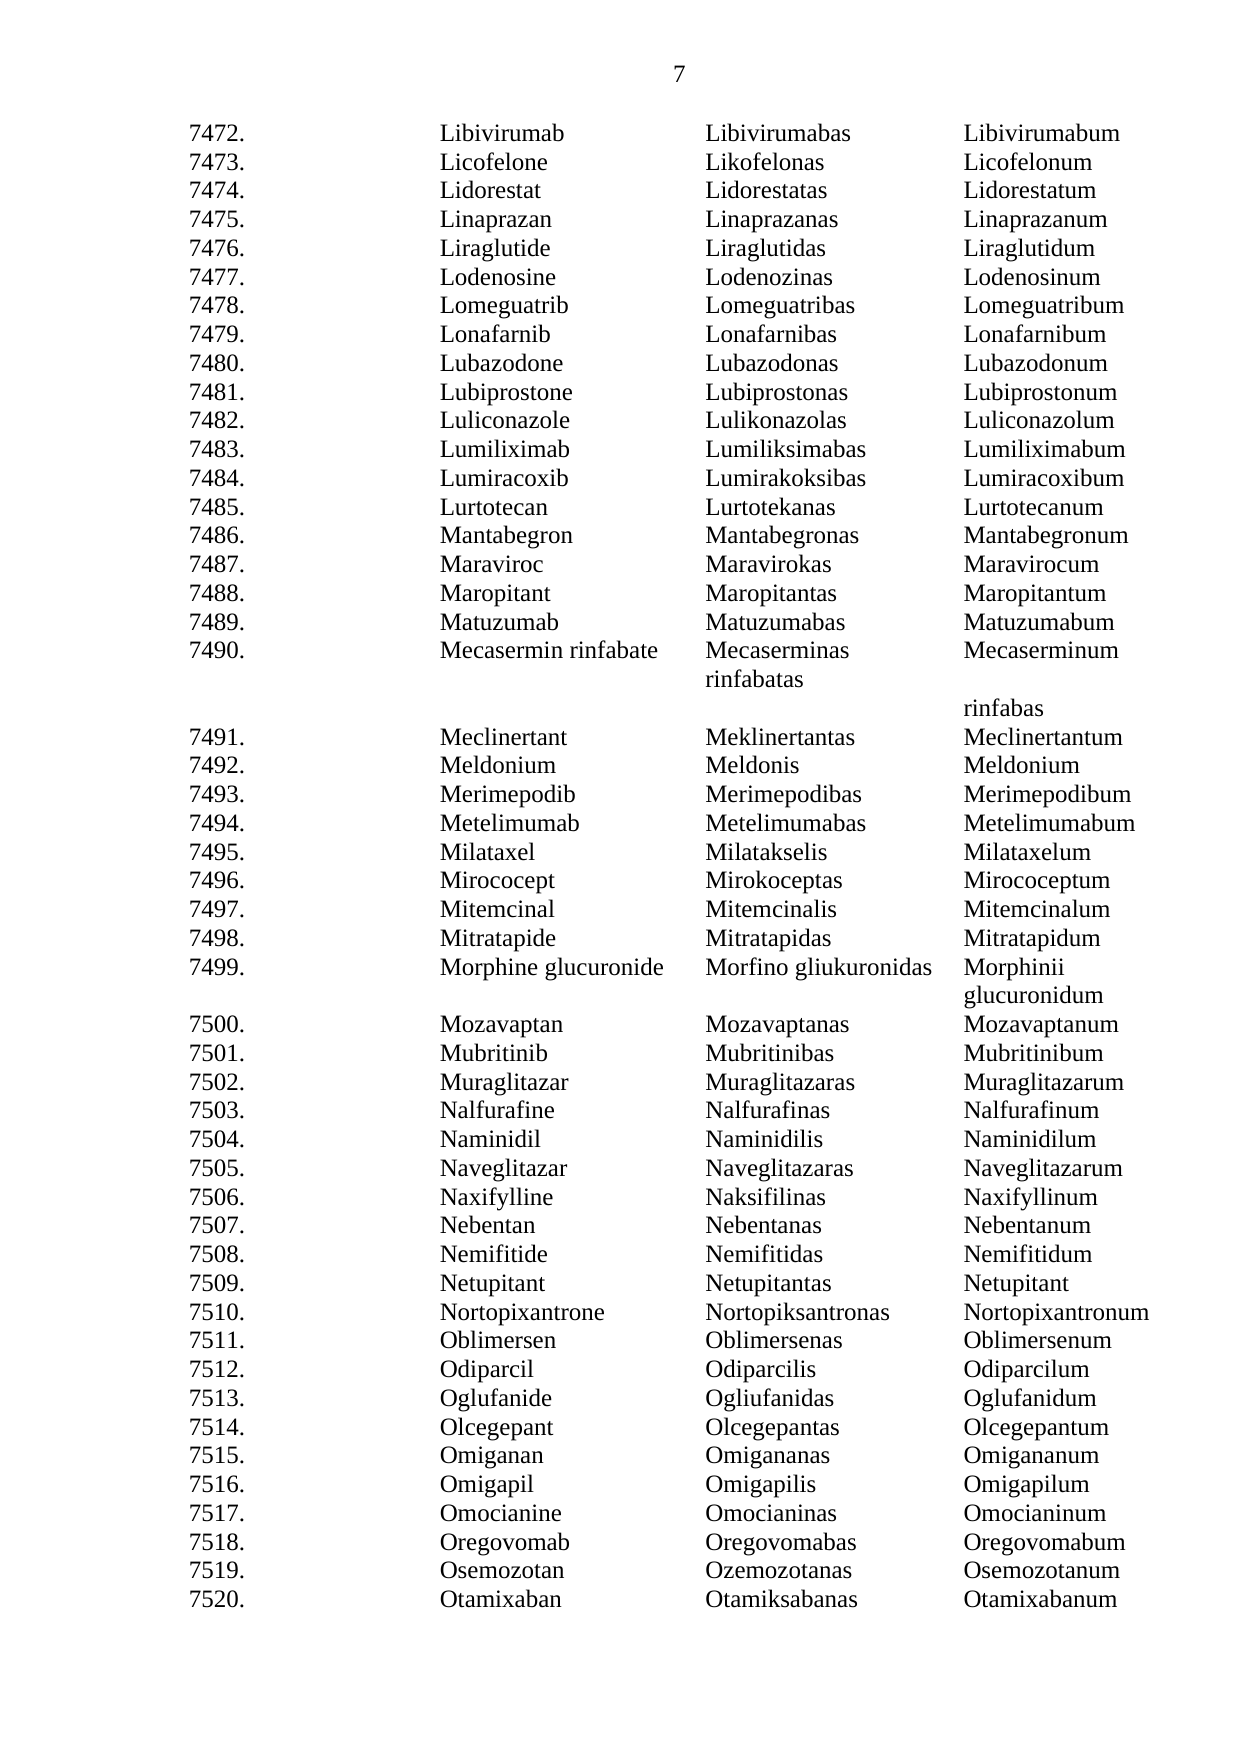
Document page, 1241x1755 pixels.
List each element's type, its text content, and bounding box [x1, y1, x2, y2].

table_cell Omigananum [952, 1441, 1204, 1469]
table_cell Lumiracoxibum [952, 463, 1204, 492]
table_cell Maravirokas [694, 549, 952, 578]
table_cell 7512. [177, 1354, 428, 1383]
table_cell Naminidilum [952, 1124, 1204, 1153]
table_cell 7501. [177, 1038, 428, 1067]
table_cell Odiparcil [428, 1354, 694, 1383]
table_cell 7507. [177, 1211, 428, 1239]
table_cell Lumiracoxib [428, 463, 694, 492]
table_cell Mirokoceptas [694, 866, 952, 894]
table_cell 7484. [177, 463, 428, 492]
table_cell Linaprazanum [952, 204, 1204, 233]
table_cell Meldonis [694, 751, 952, 779]
table_cell Omigapilis [694, 1469, 952, 1498]
table_cell Milataxelum [952, 837, 1204, 866]
table_cell Ozemozotanas [694, 1556, 952, 1584]
table_cell 7472. [177, 118, 428, 147]
table_cell Lurtotecan [428, 492, 694, 521]
table_cell Naveglitazaras [694, 1153, 952, 1182]
table_cell glucuronidum [952, 981, 1204, 1009]
table_cell Oglufanidum [952, 1383, 1204, 1412]
table_cell Omiganan [428, 1441, 694, 1469]
table_cell Meldonium [952, 751, 1204, 779]
table_cell 7483. [177, 434, 428, 463]
table_cell Omocianine [428, 1498, 694, 1527]
table_cell Milataxel [428, 837, 694, 866]
table_cell Naveglitazar [428, 1153, 694, 1182]
table_cell 7499. [177, 952, 428, 981]
table_cell 7500. [177, 1009, 428, 1038]
table_cell Omocianinum [952, 1498, 1204, 1527]
table_cell Liraglutide [428, 233, 694, 262]
table_cell Lidorestat [428, 176, 694, 204]
table_cell Matuzumab [428, 607, 694, 636]
table_cell Naveglitazarum [952, 1153, 1204, 1182]
table_cell Nemifitidum [952, 1239, 1204, 1268]
table_cell Otamixaban [428, 1584, 694, 1613]
table_cell Licofelone [428, 147, 694, 176]
table_cell Nalfurafinum [952, 1096, 1204, 1124]
table_cell 7491. [177, 722, 428, 751]
table_cell Oblimersenum [952, 1326, 1204, 1354]
table_cell 7490. [177, 636, 428, 693]
table_cell Merimepodib [428, 779, 694, 808]
table_cell Metelimumabas [694, 808, 952, 837]
table_cell Lumiliximabum [952, 434, 1204, 463]
table_cell Libivirumabas [694, 118, 952, 147]
table_cell Omigapil [428, 1469, 694, 1498]
table_cell Liraglutidum [952, 233, 1204, 262]
table_cell Mecaserminas rinfabatas [694, 636, 952, 693]
table_cell Oregovomab [428, 1527, 694, 1556]
table_cell rinfabas [952, 693, 1204, 722]
table_cell Naminidilis [694, 1124, 952, 1153]
table_cell 7487. [177, 549, 428, 578]
table_cell Muraglitazar [428, 1067, 694, 1096]
table_cell Lubazodonum [952, 348, 1204, 377]
table_cell Muraglitazarum [952, 1067, 1204, 1096]
table_cell Oregovomabum [952, 1527, 1204, 1556]
table_cell Oblimersenas [694, 1326, 952, 1354]
table_cell Mitemcinalis [694, 894, 952, 923]
table_cell Oregovomabas [694, 1527, 952, 1556]
table_cell 7480. [177, 348, 428, 377]
table_cell Netupitant [428, 1268, 694, 1297]
table_cell Lodenosine [428, 262, 694, 291]
table_cell Lomeguatrib [428, 291, 694, 319]
table_cell 7515. [177, 1441, 428, 1469]
table_cell Metelimumabum [952, 808, 1204, 837]
table_cell Luliconazole [428, 406, 694, 434]
table_cell 7505. [177, 1153, 428, 1182]
table_cell Otamixabanum [952, 1584, 1204, 1613]
table_cell 7481. [177, 377, 428, 406]
table_cell 7510. [177, 1297, 428, 1326]
table_cell 7494. [177, 808, 428, 837]
table_cell Mitratapide [428, 923, 694, 952]
table_cell Libivirumabum [952, 118, 1204, 147]
table_cell Odiparcilis [694, 1354, 952, 1383]
table_cell Linaprazanas [694, 204, 952, 233]
table_cell Naxifyllinum [952, 1182, 1204, 1211]
table_cell Metelimumab [428, 808, 694, 837]
table_cell Lidorestatum [952, 176, 1204, 204]
table_cell Omigananas [694, 1441, 952, 1469]
table_cell Omocianinas [694, 1498, 952, 1527]
table_cell Mantabegronum [952, 521, 1204, 549]
table_cell Mubritinib [428, 1038, 694, 1067]
table_cell Olcegepant [428, 1412, 694, 1441]
table_cell Mitratapidum [952, 923, 1204, 952]
table_cell Maropitant [428, 578, 694, 607]
table_cell 7502. [177, 1067, 428, 1096]
table_cell 7518. [177, 1527, 428, 1556]
table_cell Nortopixantronum [952, 1297, 1204, 1326]
table_cell 7489. [177, 607, 428, 636]
table_cell Meclinertant [428, 722, 694, 751]
table_cell Mantabegronas [694, 521, 952, 549]
table_cell Lumiliximab [428, 434, 694, 463]
table_cell Libivirumab [428, 118, 694, 147]
table_cell Maraviroc [428, 549, 694, 578]
table_cell 7508. [177, 1239, 428, 1268]
table_cell Naksifilinas [694, 1182, 952, 1211]
table_cell Linaprazan [428, 204, 694, 233]
table_cell Lubiprostonas [694, 377, 952, 406]
table_cell Nebentan [428, 1211, 694, 1239]
table_cell [428, 981, 694, 1009]
table_cell Mozavaptanum [952, 1009, 1204, 1038]
table_cell [177, 981, 428, 1009]
table_cell Merimepodibas [694, 779, 952, 808]
table_cell [694, 981, 952, 1009]
table_cell Naminidil [428, 1124, 694, 1153]
table_cell Mitratapidas [694, 923, 952, 952]
table_cell Otamiksabanas [694, 1584, 952, 1613]
table_cell Osemozotanum [952, 1556, 1204, 1584]
table_cell Nebentanas [694, 1211, 952, 1239]
table_cell Matuzumabum [952, 607, 1204, 636]
table_cell 7475. [177, 204, 428, 233]
table_cell Matuzumabas [694, 607, 952, 636]
table_cell Lodenosinum [952, 262, 1204, 291]
table_cell 7498. [177, 923, 428, 952]
table_cell Liraglutidas [694, 233, 952, 262]
table_cell Morphinii [952, 952, 1204, 981]
table_cell Nemifitide [428, 1239, 694, 1268]
table_cell 7485. [177, 492, 428, 521]
table_cell 7482. [177, 406, 428, 434]
table_cell Meldonium [428, 751, 694, 779]
table_cell Lomeguatribas [694, 291, 952, 319]
table_cell Lubiprostonum [952, 377, 1204, 406]
table_cell Lonafarnibum [952, 319, 1204, 348]
table_cell Mecasermin rinfabate [428, 636, 694, 693]
table_cell Morphine glucuronide [428, 952, 694, 981]
table_cell Mecaserminum [952, 636, 1204, 693]
table_cell 7493. [177, 779, 428, 808]
table_cell Lumirakoksibas [694, 463, 952, 492]
table_cell 7474. [177, 176, 428, 204]
table_cell [428, 693, 694, 722]
table_cell 7513. [177, 1383, 428, 1412]
table_cell Meklinertantas [694, 722, 952, 751]
table_cell Lubiprostone [428, 377, 694, 406]
table_cell Lonafarnibas [694, 319, 952, 348]
table_cell Luliconazolum [952, 406, 1204, 434]
table_cell 7486. [177, 521, 428, 549]
table_cell Morfino gliukuronidas [694, 952, 952, 981]
table_cell 7506. [177, 1182, 428, 1211]
table_cell Mozavaptan [428, 1009, 694, 1038]
table_cell Lurtotecanum [952, 492, 1204, 521]
table_cell Muraglitazaras [694, 1067, 952, 1096]
table_cell 7477. [177, 262, 428, 291]
table_cell Odiparcilum [952, 1354, 1204, 1383]
table_cell 7479. [177, 319, 428, 348]
table_cell Lonafarnib [428, 319, 694, 348]
table_cell Nortopixantrone [428, 1297, 694, 1326]
table_cell 7473. [177, 147, 428, 176]
table_cell 7520. [177, 1584, 428, 1613]
table_cell Netupitantas [694, 1268, 952, 1297]
table_cell Nebentanum [952, 1211, 1204, 1239]
table_cell 7496. [177, 866, 428, 894]
table_cell Mozavaptanas [694, 1009, 952, 1038]
table_cell Mitemcinalum [952, 894, 1204, 923]
table_cell [694, 693, 952, 722]
table_cell Lumiliksimabas [694, 434, 952, 463]
table_cell Lomeguatribum [952, 291, 1204, 319]
table_cell 7492. [177, 751, 428, 779]
table_cell Lulikonazolas [694, 406, 952, 434]
table_cell 7497. [177, 894, 428, 923]
table_cell 7517. [177, 1498, 428, 1527]
table_cell Mirococeptum [952, 866, 1204, 894]
table_cell Licofelonum [952, 147, 1204, 176]
table_cell Oblimersen [428, 1326, 694, 1354]
table_cell Mirococept [428, 866, 694, 894]
table_cell 7516. [177, 1469, 428, 1498]
table_cell [177, 693, 428, 722]
table_cell Ogliufanidas [694, 1383, 952, 1412]
table_cell Olcegepantas [694, 1412, 952, 1441]
table_cell Mubritinibum [952, 1038, 1204, 1067]
table_cell 7509. [177, 1268, 428, 1297]
table_cell 7495. [177, 837, 428, 866]
table_cell 7519. [177, 1556, 428, 1584]
table_cell 7504. [177, 1124, 428, 1153]
table_cell 7514. [177, 1412, 428, 1441]
table_cell Maropitantas [694, 578, 952, 607]
table_cell Osemozotan [428, 1556, 694, 1584]
table_cell 7503. [177, 1096, 428, 1124]
table_cell 7476. [177, 233, 428, 262]
table_cell Lubazodone [428, 348, 694, 377]
table_cell Netupitant [952, 1268, 1204, 1297]
table_cell Meclinertantum [952, 722, 1204, 751]
table_cell Naxifylline [428, 1182, 694, 1211]
table_cell Maropitantum [952, 578, 1204, 607]
table_cell Lubazodonas [694, 348, 952, 377]
table_cell Lidorestatas [694, 176, 952, 204]
table_cell Likofelonas [694, 147, 952, 176]
table_cell 7478. [177, 291, 428, 319]
table_cell 7488. [177, 578, 428, 607]
table_cell Maravirocum [952, 549, 1204, 578]
table_cell Mubritinibas [694, 1038, 952, 1067]
table_cell Mitemcinal [428, 894, 694, 923]
table_cell Nortopiksantronas [694, 1297, 952, 1326]
table_cell Nemifitidas [694, 1239, 952, 1268]
table_cell Omigapilum [952, 1469, 1204, 1498]
table_cell Lurtotekanas [694, 492, 952, 521]
table_cell Milatakselis [694, 837, 952, 866]
table_cell Nalfurafine [428, 1096, 694, 1124]
table_cell Olcegepantum [952, 1412, 1204, 1441]
table_cell Oglufanide [428, 1383, 694, 1412]
table_cell 7511. [177, 1326, 428, 1354]
table_cell Nalfurafinas [694, 1096, 952, 1124]
table_cell Mantabegron [428, 521, 694, 549]
table_cell Merimepodibum [952, 779, 1204, 808]
table_cell Lodenozinas [694, 262, 952, 291]
